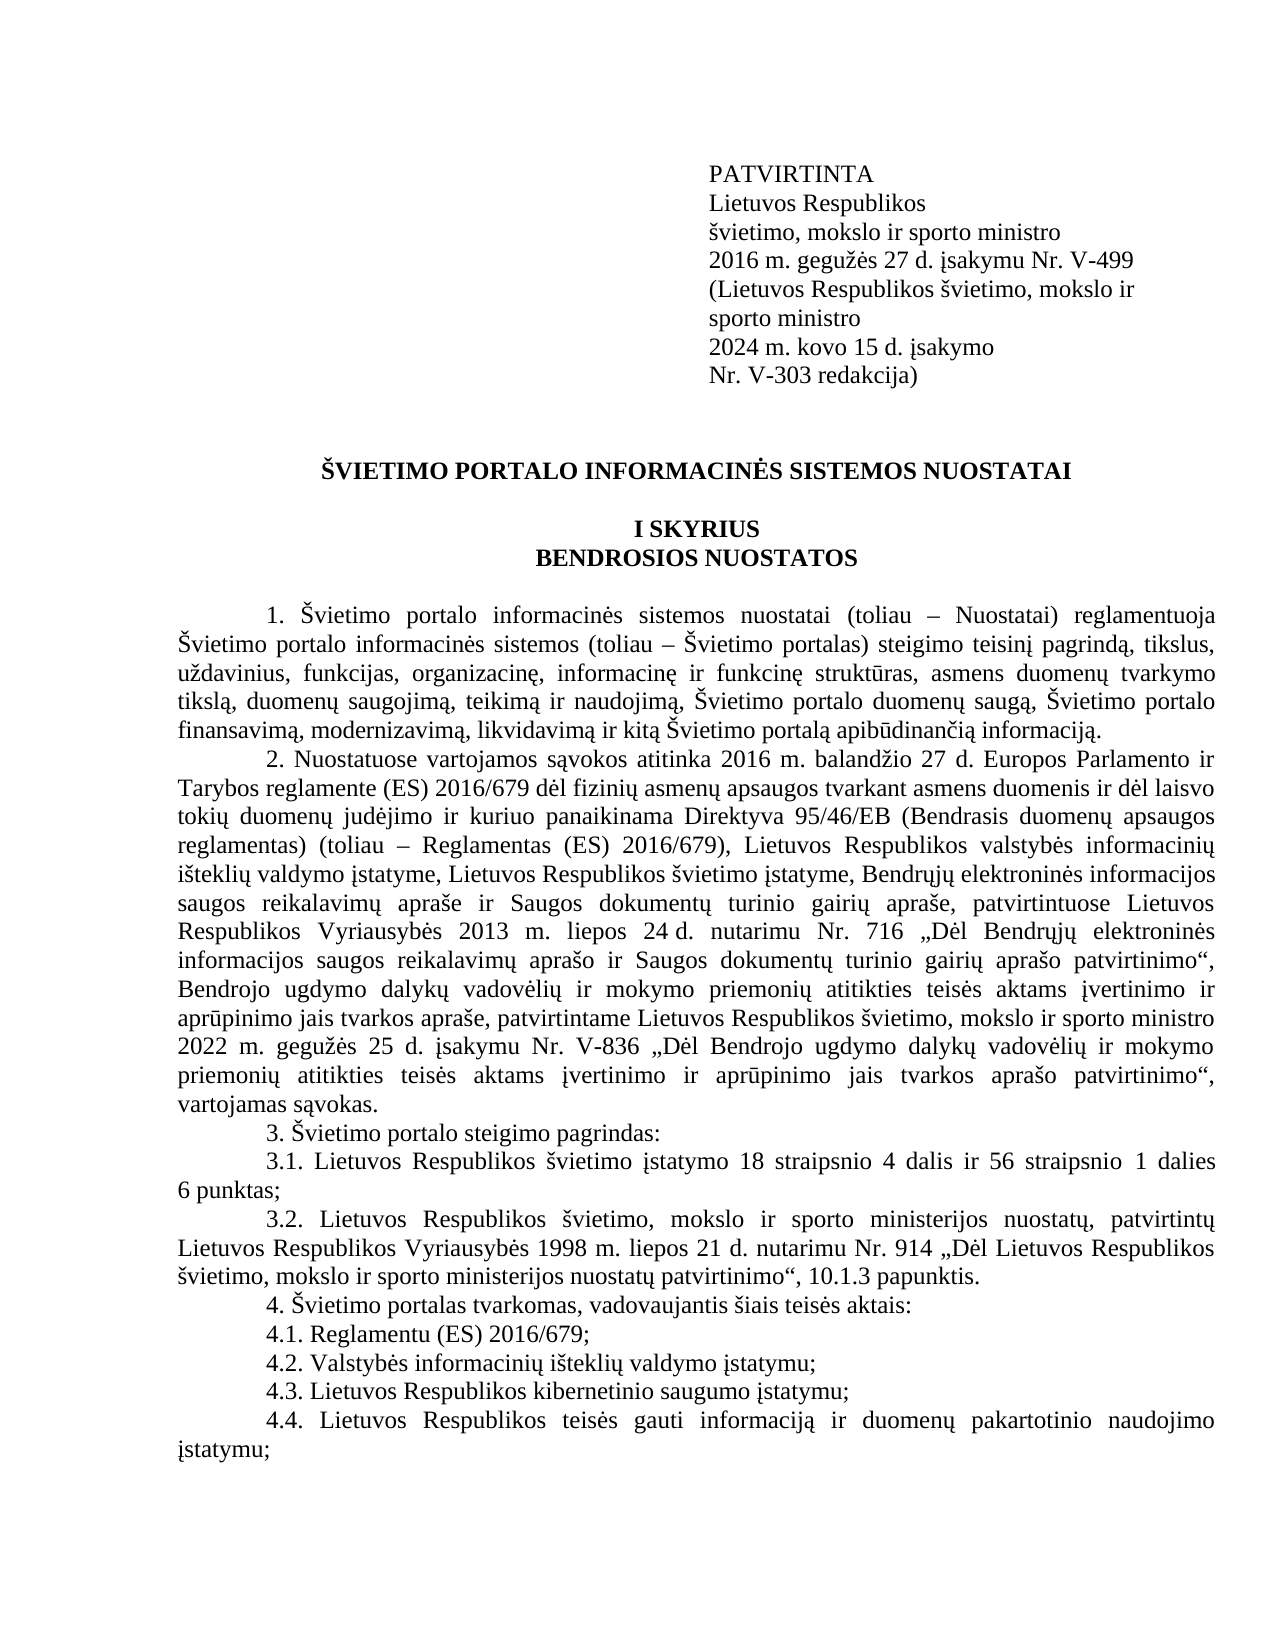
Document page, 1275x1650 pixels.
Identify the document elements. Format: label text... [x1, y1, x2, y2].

text 2024 m. kovo 15 d. įsakymo [177, 332, 1216, 361]
text 4.3. Lietuvos Respublikos kibernetinio saugumo įstatymu; [177, 1376, 1216, 1405]
text BENDROSIOS NUOSTATOS [177, 543, 1216, 571]
text švietimo, mokslo ir sporto ministro [177, 217, 1216, 246]
text 2. Nuostatuose vartojamos sąvokos atitinka 2016 m. balandžio 27 d. Europos Parlamento ir Tarybos reglamente (ES) 2016/679 dėl fizinių asmenų apsaugos tvarkant asmens duomenis ir dėl laisvo tokių duomenų judėjimo ir kuriuo panaikinama Direktyva 95/46/EB (Bendrasis duomenų apsaugos reglamentas) (toliau – Reglamentas (ES) 2016/679), Lietuvos Respublikos valstybės informacinių išteklių valdymo įstatyme, Lietuvos Respublikos švietimo įstatyme, Bendrųjų elektroninės informacijos saugos reikalavimų apraše ir Saugos dokumentų turinio gairių apraše, patvirtintuose Lietuvos Respublikos Vyriausybės 2013 m. liepos 24 d. nutarimu Nr. 716 „Dėl Bendrųjų elektroninės informacijos saugos reikalavimų aprašo ir Saugos dokumentų turinio gairių aprašo patvirtinimo“, Bendrojo ugdymo dalykų vadovėlių ir mokymo priemonių atitikties teisės aktams įvertinimo ir aprūpinimo jais tvarkos apraše, patvirtintame Lietuvos Respublikos švietimo, mokslo ir sporto ministro 2022 m. gegužės 25 d. įsakymu Nr. V-836 „Dėl Bendrojo ugdymo dalykų vadovėlių ir mokymo priemonių atitikties teisės aktams įvertinimo ir aprūpinimo jais tvarkos aprašo patvirtinimo“, vartojamas sąvokas. [177, 744, 1216, 1118]
text 3. Švietimo portalo steigimo pagrindas: [177, 1118, 1216, 1146]
text 4.4. Lietuvos Respublikos teisės gauti informaciją ir duomenų pakartotinio naudojimo įstatymu; [177, 1405, 1216, 1463]
text ŠVIETIMO PORTALO INFORMACINĖS SISTEMOS NUOSTATAI [177, 456, 1216, 485]
text 1. Švietimo portalo informacinės sistemos nuostatai (toliau – Nuostatai) reglamentuoja Švietimo portalo informacinės sistemos (toliau – Švietimo portalas) steigimo teisinį pagrindą, tikslus, uždavinius, funkcijas, organizacinę, informacinę ir funkcinę struktūras, asmens duomenų tvarkymo tikslą, duomenų saugojimą, teikimą ir naudojimą, Švietimo portalo duomenų saugą, Švietimo portalo finansavimą, modernizavimą, likvidavimą ir kitą Švietimo portalą apibūdinančią informaciją. [177, 600, 1216, 744]
text i SKYRIUS [177, 514, 1216, 543]
text 4.1. Reglamentu (ES) 2016/679; [177, 1319, 1216, 1348]
text Nr. V-303 redakcija) [177, 361, 1216, 389]
text (Lietuvos Respublikos švietimo, mokslo ir [177, 274, 1216, 303]
text Lietuvos Respublikos [177, 188, 1216, 217]
text 4. Švietimo portalas tvarkomas, vadovaujantis šiais teisės aktais: [177, 1290, 1216, 1319]
text 2016 m. gegužės 27 d. įsakymu Nr. V-499 [177, 246, 1216, 274]
text 4.2. Valstybės informacinių išteklių valdymo įstatymu; [177, 1348, 1216, 1376]
text 3.2. Lietuvos Respublikos švietimo, mokslo ir sporto ministerijos nuostatų, patvirtintų Lietuvos Respublikos Vyriausybės 1998 m. liepos 21 d. nutarimu Nr. 914 „Dėl Lietuvos Respublikos švietimo, mokslo ir sporto ministerijos nuostatų patvirtinimo“, 10.1.3 papunktis. [177, 1204, 1216, 1290]
text 3.1. Lietuvos Respublikos švietimo įstatymo 18 straipsnio 4 dalis ir 56 straipsnio 1 dalies 6 punktas; [177, 1146, 1216, 1204]
text sporto ministro [177, 303, 1216, 332]
text PATVIRTINTA [177, 159, 1216, 188]
